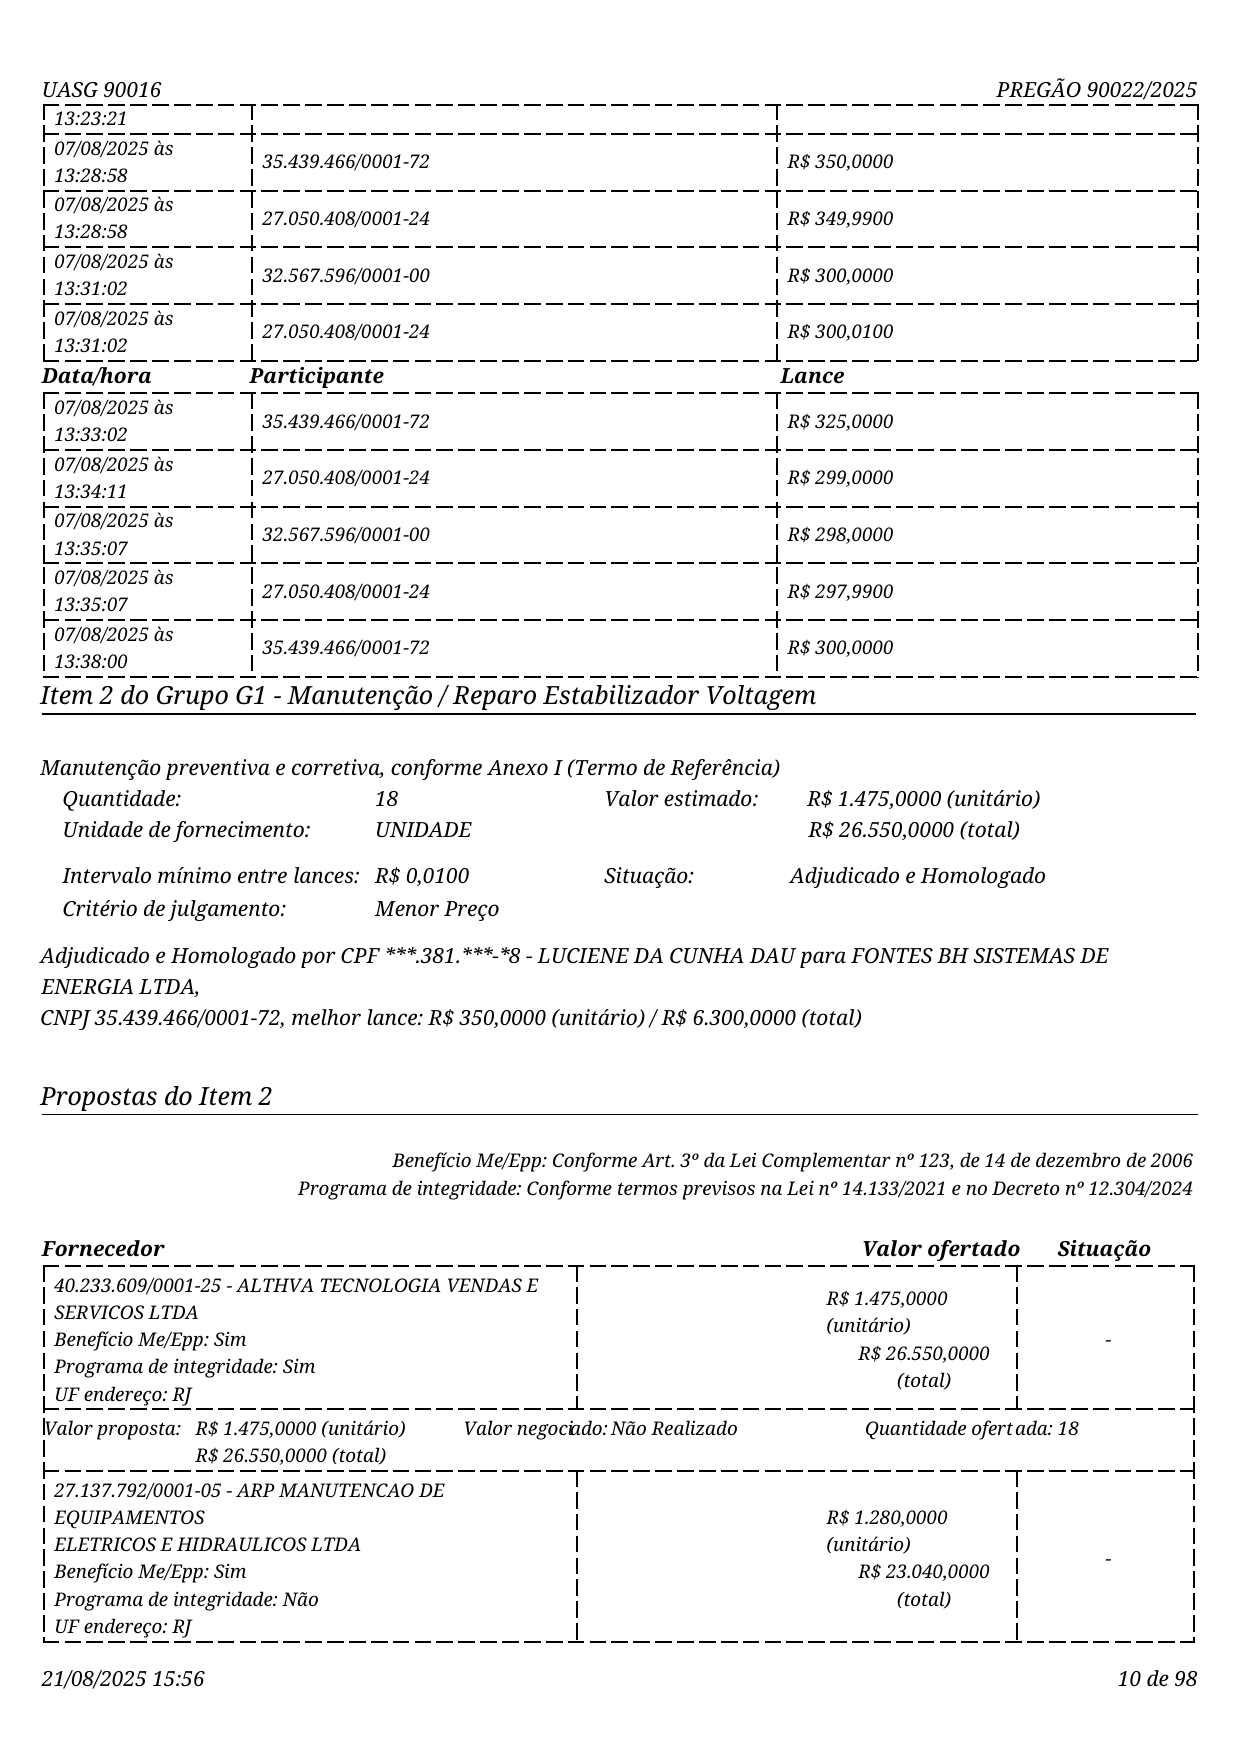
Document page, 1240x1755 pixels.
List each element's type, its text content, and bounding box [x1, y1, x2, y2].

table_cell Critério de julgamento: [63, 895, 375, 941]
table_cell 07/08/2025 às 13:31:02 [44, 303, 252, 359]
table_cell Quantidade ofert [826, 1408, 1017, 1470]
table_header R$ 1.475,0000 (unitário) R$ 26.550,0000 (total) [826, 1265, 1017, 1408]
table_cell UNIDADE [375, 815, 604, 861]
text Programa de integridade: Conforme termos previsos na Lei nº 14.133/2021 e no Decreto nº 12.304/2024 [42, 1175, 1195, 1201]
table_cell [252, 104, 777, 133]
table_cell 32.567.596/0001-00 [252, 506, 777, 562]
table_header - [1101, 1265, 1194, 1408]
table_cell R$ 300,0000 [777, 246, 1198, 303]
table_cell R$ 297,9900 [777, 562, 1198, 619]
table_cell 27.050.408/0001-24 [252, 303, 777, 359]
table_cell 27.050.408/0001-24 [252, 190, 777, 246]
table_cell R$ 299,0000 [777, 449, 1198, 506]
text Manutenção preventiva e corretiva, conforme Anexo I (Termo de Referência) [40, 753, 1200, 782]
table_cell - [1101, 1470, 1194, 1641]
table_cell [1017, 1470, 1101, 1641]
table_cell [788, 895, 1048, 941]
table_cell R$ 300,0000 [777, 619, 1198, 676]
table_header 35.439.466/0001-72 [252, 392, 777, 449]
table_cell 13:23:21 [44, 104, 252, 133]
table_cell 32.567.596/0001-00 [252, 246, 777, 303]
table_cell 07/08/2025 às 13:35:07 [44, 562, 252, 619]
table_cell 27.137.792/0001-05 - ARP MANUTENCAO DE EQUIPAMENTOS ELETRICOS E HIDRAULICOS LTDA Benefício Me/Epp: Sim Programa de integridade: Não UF endereço: RJ [44, 1470, 577, 1641]
text Propostas do Item 2 [40, 1078, 1200, 1112]
table_cell [604, 895, 787, 941]
table_cell 07/08/2025 às 13:38:00 [44, 619, 252, 676]
table_cell [604, 815, 787, 861]
table_cell [577, 1470, 826, 1641]
table_cell Unidade de fornecimento: [63, 815, 375, 861]
table_cell R$ 298,0000 [777, 506, 1198, 562]
table_header 07/08/2025 às 13:33:02 [44, 392, 252, 449]
text CNPJ 35.439.466/0001-72, melhor lance: R$ 350,0000 (unitário) / R$ 6.300,0000 (total) [40, 1003, 1200, 1032]
table_header [577, 1265, 826, 1408]
table_cell 07/08/2025 às 13:34:11 [44, 449, 252, 506]
table_cell R$ 300,0100 [777, 303, 1198, 359]
table_cell Adjudicado e Homologado [788, 861, 1048, 894]
text Data/hora Participante Lance [42, 362, 1200, 390]
table_cell R$ 0,0100 [375, 861, 604, 894]
table_cell R$ 1.280,0000 (unitário) R$ 23.040,0000 (total) [826, 1470, 1017, 1641]
table_cell Menor Preço [375, 895, 604, 941]
table_cell Intervalo mínimo entre lances: [63, 861, 375, 894]
text Item 2 do Grupo G1 - Manutenção / Reparo Estabilizador Voltagem [40, 678, 1200, 712]
table_header Quantidade: [63, 785, 375, 815]
table_cell ada: 18 [1017, 1408, 1101, 1470]
table_header R$ 325,0000 [777, 392, 1198, 449]
table_cell [1101, 1408, 1194, 1470]
table_cell R$ 26.550,0000 (total) [788, 815, 1048, 861]
table_cell 35.439.466/0001-72 [252, 133, 777, 189]
table_cell 07/08/2025 às 13:35:07 [44, 506, 252, 562]
table_cell 07/08/2025 às 13:28:58 [44, 133, 252, 189]
table_cell Valor proposta: R$ 1.475,0000 (unitário) Valor negoci R$ 26.550,0000 (total) [44, 1408, 577, 1470]
table_cell 27.050.408/0001-24 [252, 562, 777, 619]
table_header R$ 1.475,0000 (unitário) [788, 785, 1048, 815]
table_cell 35.439.466/0001-72 [252, 619, 777, 676]
table_cell 07/08/2025 às 13:31:02 [44, 246, 252, 303]
table_header 18 [375, 785, 604, 815]
text Benefício Me/Epp: Conforme Art. 3º da Lei Complementar nº 123, de 14 de dezembro de 2006 [42, 1147, 1195, 1173]
table_cell 27.050.408/0001-24 [252, 449, 777, 506]
table_cell Situação: [604, 861, 787, 894]
table_header Valor estimado: [604, 785, 787, 815]
table_cell R$ 349,9900 [777, 190, 1198, 246]
table_cell 07/08/2025 às 13:28:58 [44, 190, 252, 246]
text Adjudicado e Homologado por CPF ***.381.***-*8 - LUCIENE DA CUNHA DAU para FONTES BH SISTEMAS DE ENERGIA LTDA, [40, 941, 1200, 1001]
table_header 40.233.609/0001-25 - ALTHVA TECNOLOGIA VENDAS E SERVICOS LTDA Benefício Me/Epp: Sim Programa de integridade: Sim UF endereço: RJ [44, 1265, 577, 1408]
table_cell R$ 350,0000 [777, 133, 1198, 189]
table_cell [777, 104, 1198, 133]
table_cell ado: Não Realizado [577, 1408, 826, 1470]
text Fornecedor Valor ofertado Situação [42, 1234, 1200, 1263]
table_header [1017, 1265, 1101, 1408]
